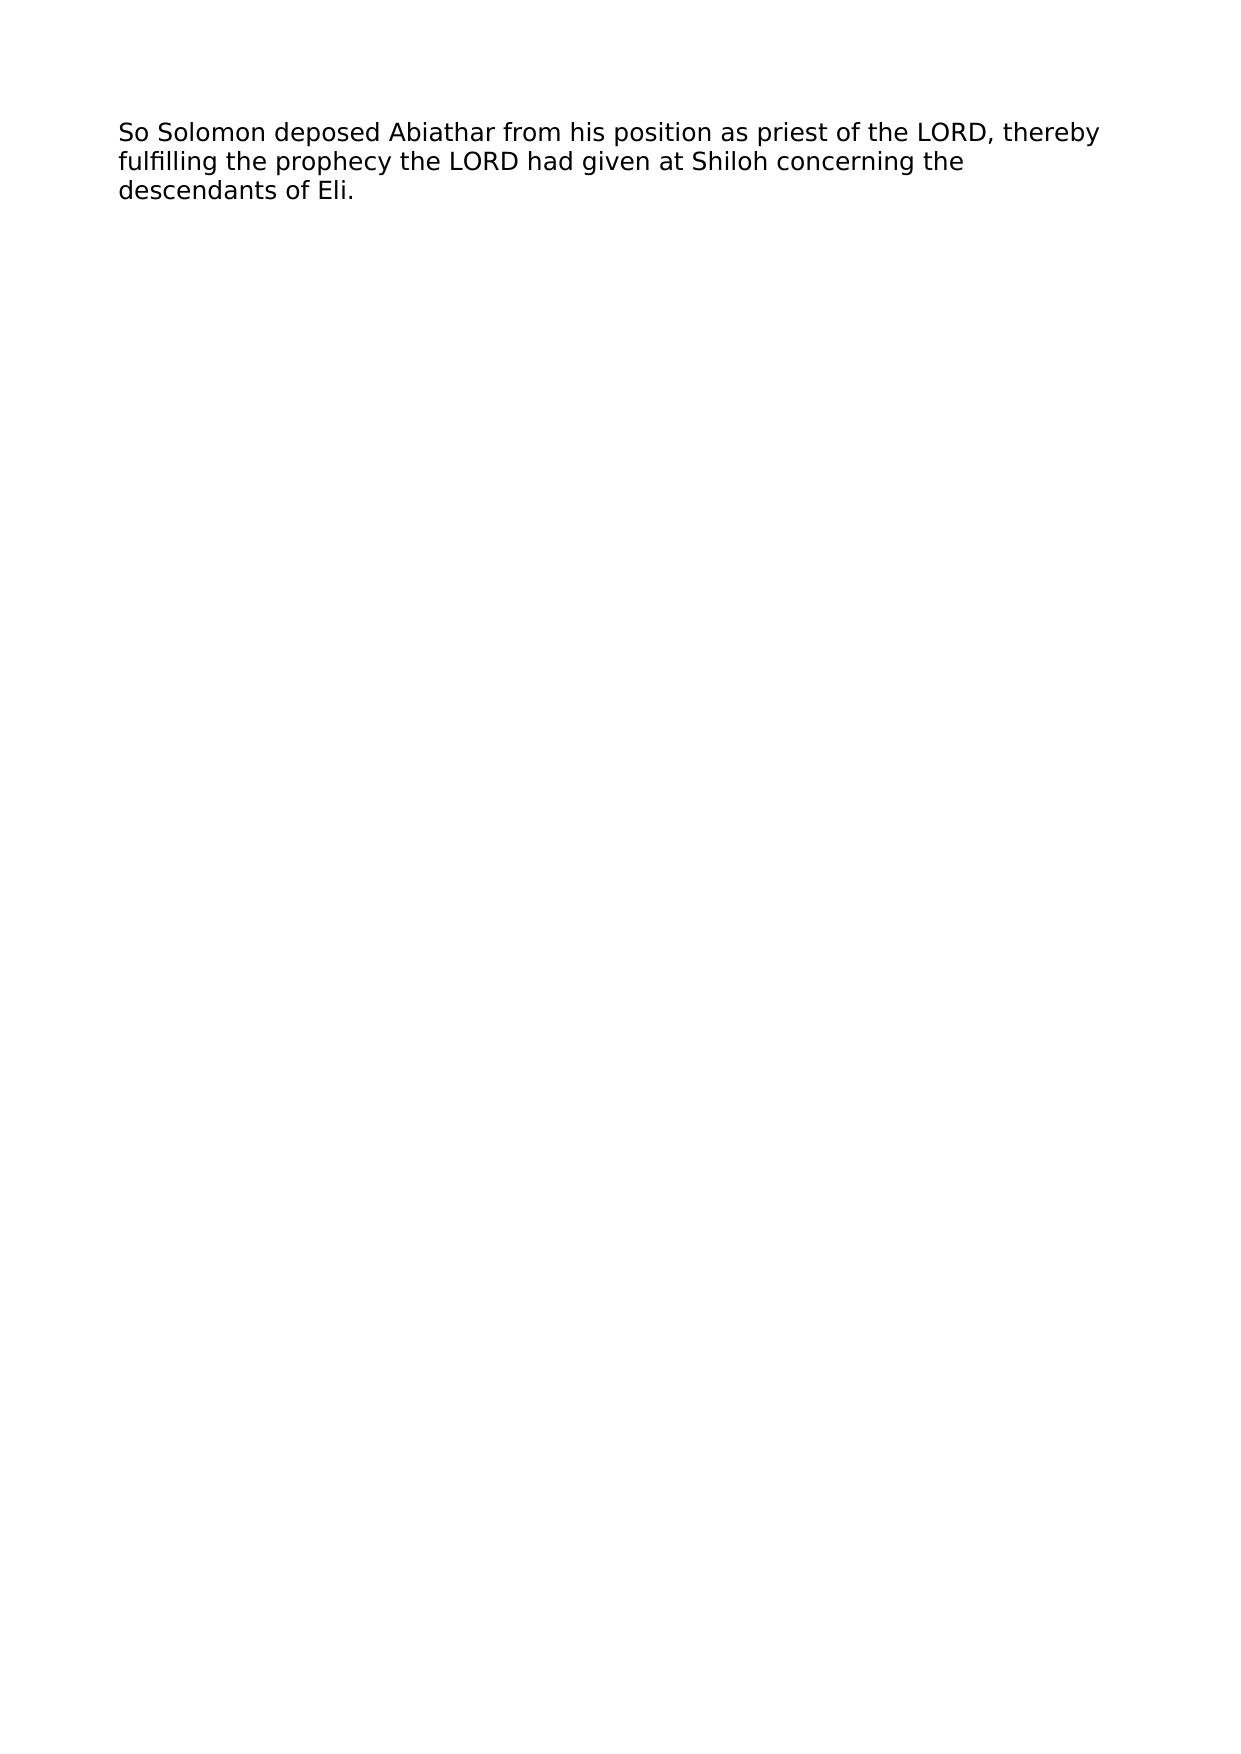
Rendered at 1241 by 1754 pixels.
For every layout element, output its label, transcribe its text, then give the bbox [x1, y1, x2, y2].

text So Solomon deposed Abiathar from his position as priest of the LORD, thereby fulfilling the prophecy the LORD had given at Shiloh concerning the descendants of Eli. [118, 118, 1122, 206]
